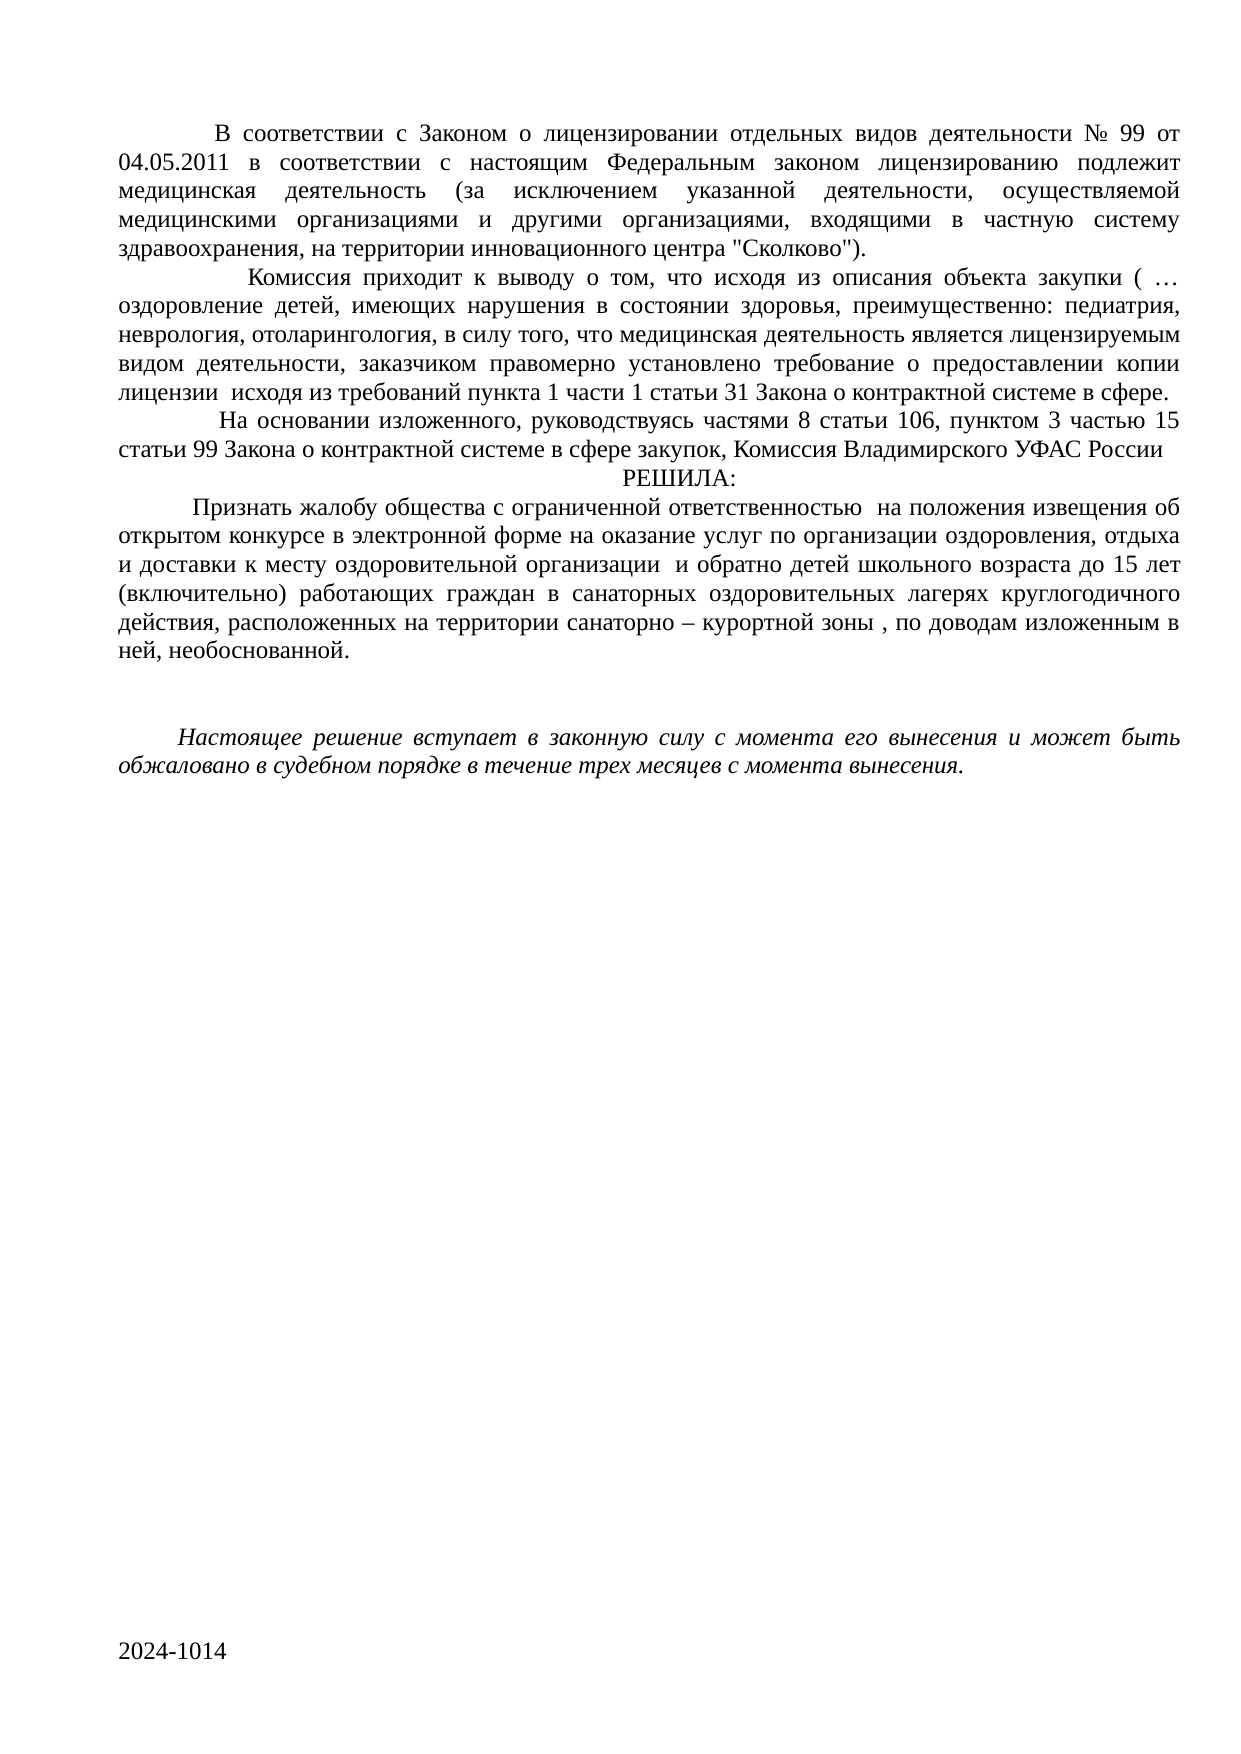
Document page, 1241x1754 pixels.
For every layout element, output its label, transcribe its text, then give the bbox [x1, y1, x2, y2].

text На основании изложенного, руководствуясь частями 8 статьи 106, пунктом 3 частью 15 статьи 99 Закона о контрактной системе в сфере закупок, Комиссия Владимирского УФАС России [118, 406, 1181, 463]
text Настоящее решение вступает в законную силу с момента его вынесения и может быть обжаловано в судебном порядке в течение трех месяцев с момента вынесения. [118, 722, 1181, 779]
text РЕШИЛА: [118, 463, 1181, 492]
text В соответствии с Законом о лицензировании отдельных видов деятельности № 99 от 04.05.2011 в соответствии с настоящим Федеральным законом лицензированию подлежит медицинская деятельность (за исключением указанной деятельности, осуществляемой медицинскими организациями и другими организациями, входящими в частную систему здравоохранения, на территории инновационного центра "Сколково"). [118, 118, 1181, 262]
text Признать жалобу общества с ограниченной ответственностью на положения извещения об открытом конкурсе в электронной форме на оказание услуг по организации оздоровления, отдыха и доставки к месту оздоровительной организации и обратно детей школьного возраста до 15 лет (включительно) работающих граждан в санаторных оздоровительных лагерях круглогодичного действия, расположенных на территории санаторно – курортной зоны , по доводам изложенным в ней, необоснованной. [118, 492, 1181, 664]
text Комиссия приходит к выводу о том, что исходя из описания объекта закупки ( …оздоровление детей, имеющих нарушения в состоянии здоровья, преимущественно: педиатрия, неврология, отоларингология, в силу того, что медицинская деятельность является лицензируемым видом деятельности, заказчиком правомерно установлено требование о предоставлении копии лицензии исходя из требований пункта 1 части 1 статьи 31 Закона о контрактной системе в сфере. [118, 262, 1181, 406]
